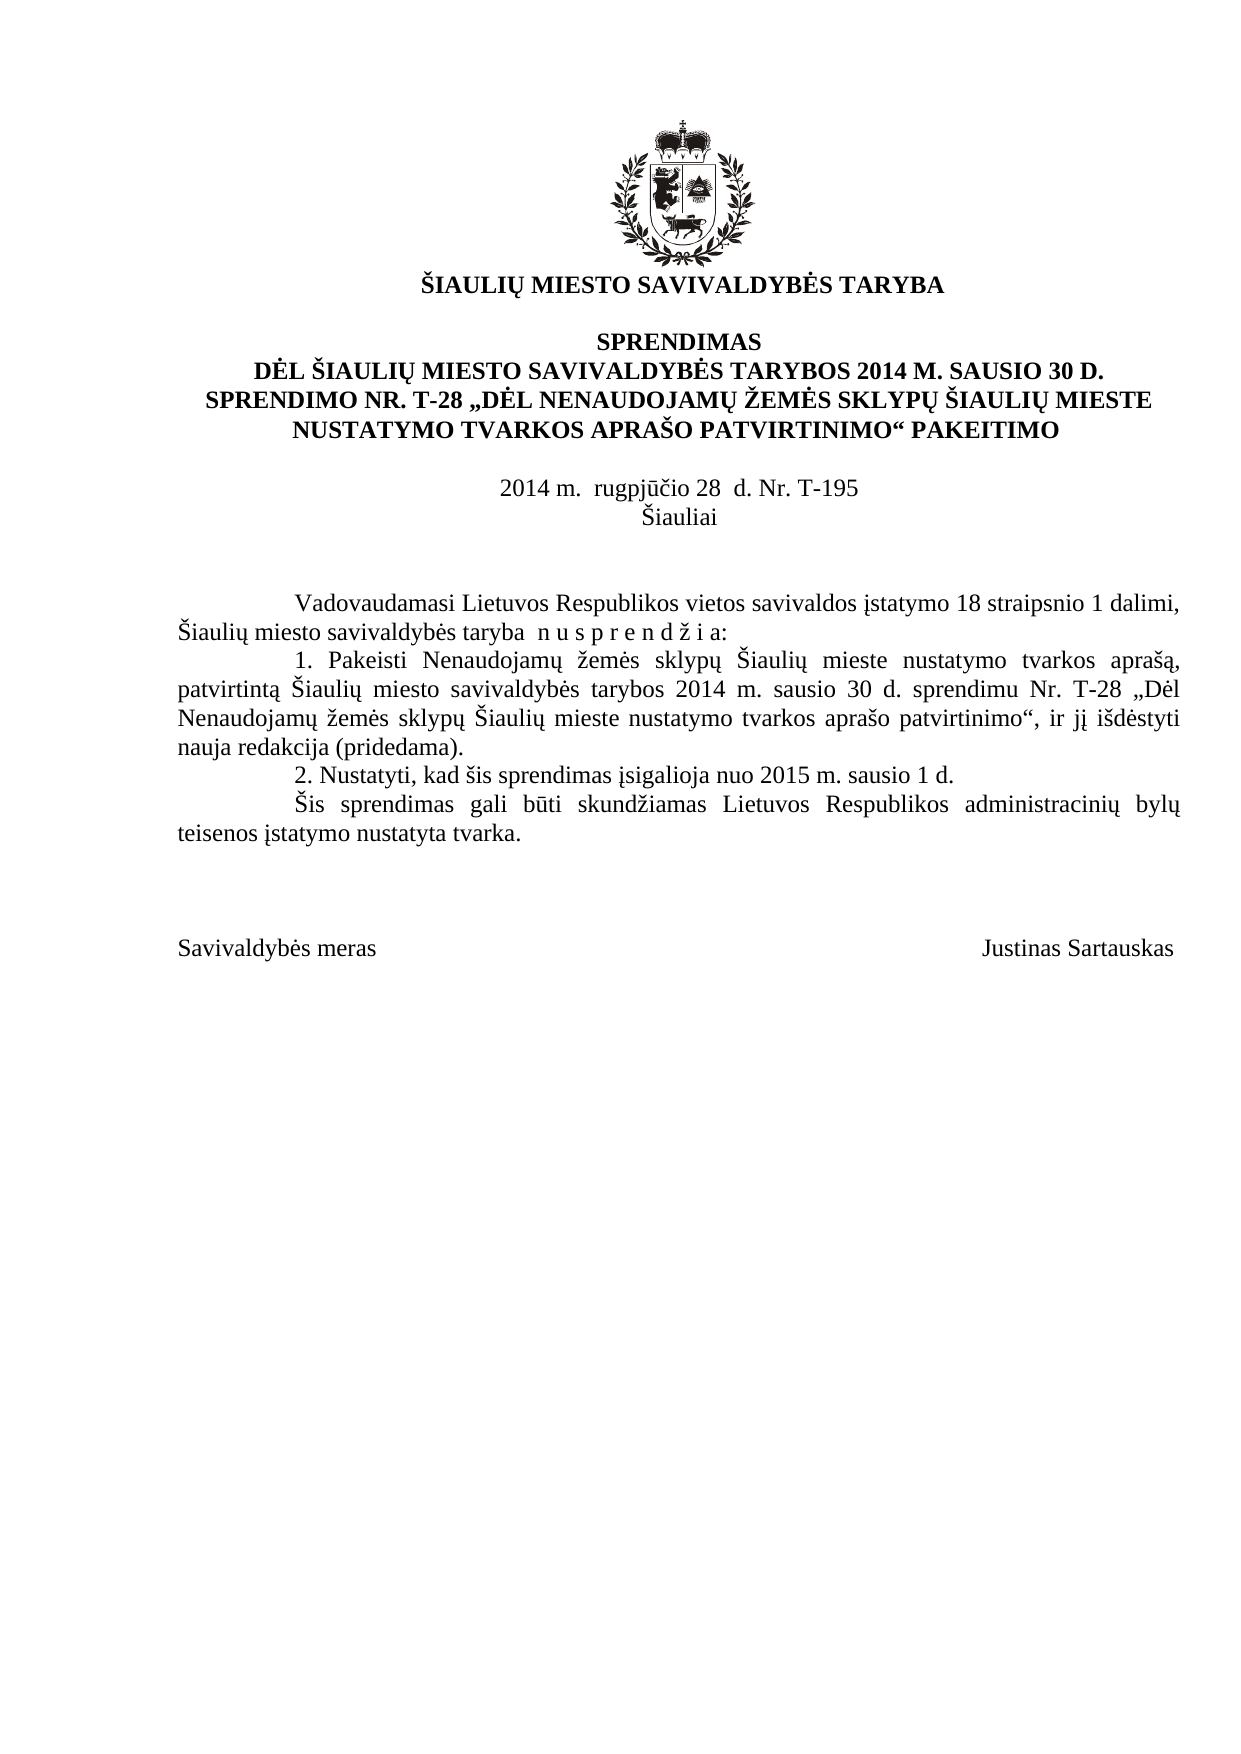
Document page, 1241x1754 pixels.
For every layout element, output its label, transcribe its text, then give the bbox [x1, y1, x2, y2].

text Vadovaudamasi Lietuvos Respublikos vietos savivaldos įstatymo 18 straipsnio 1 dalimi, Šiaulių miesto savivaldybės taryba n u s p r e n d ž i a: [177, 588, 1181, 646]
text Šiauliai [177, 502, 1181, 531]
text 2. Nustatyti, kad šis sprendimas įsigalioja nuo 2015 m. sausio 1 d. [177, 761, 1181, 789]
text 1. Pakeisti Nenaudojamų žemės sklypų Šiaulių mieste nustatymo tvarkos aprašą, patvirtintą Šiaulių miesto savivaldybės tarybos 2014 m. sausio 30 d. sprendimu Nr. T-28 „Dėl Nenaudojamų žemės sklypų Šiaulių mieste nustatymo tvarkos aprašo patvirtinimo“, ir jį išdėstyti nauja redakcija (pridedama). [177, 646, 1181, 761]
text DĖL ŠIAULIŲ MIESTO SAVIVALDYBĖS TARYBOS 2014 M. SAUSIO 30 D. SPRENDIMO NR. T-28 „DĖL NENAUDOJAMŲ ŽEMĖS SKLYPŲ ŠIAULIŲ MIESTE NUSTATYMO TVARKOS APRAŠO PATVIRTINIMO“ PAKEITIMO [177, 356, 1181, 444]
text Šis sprendimas gali būti skundžiamas Lietuvos Respublikos administracinių bylų teisenos įstatymo nustatyta tvarka. [177, 789, 1181, 847]
text Savivaldybės meras Justinas Sartauskas [177, 933, 1181, 962]
text SPRENDIMAS [177, 327, 1181, 356]
text 2014 m. rugpjūčio 28 d. Nr. T-195 [177, 473, 1181, 502]
text ŠIAULIŲ MIESTO SAVIVALDYBĖS TARYBA [177, 270, 1181, 298]
